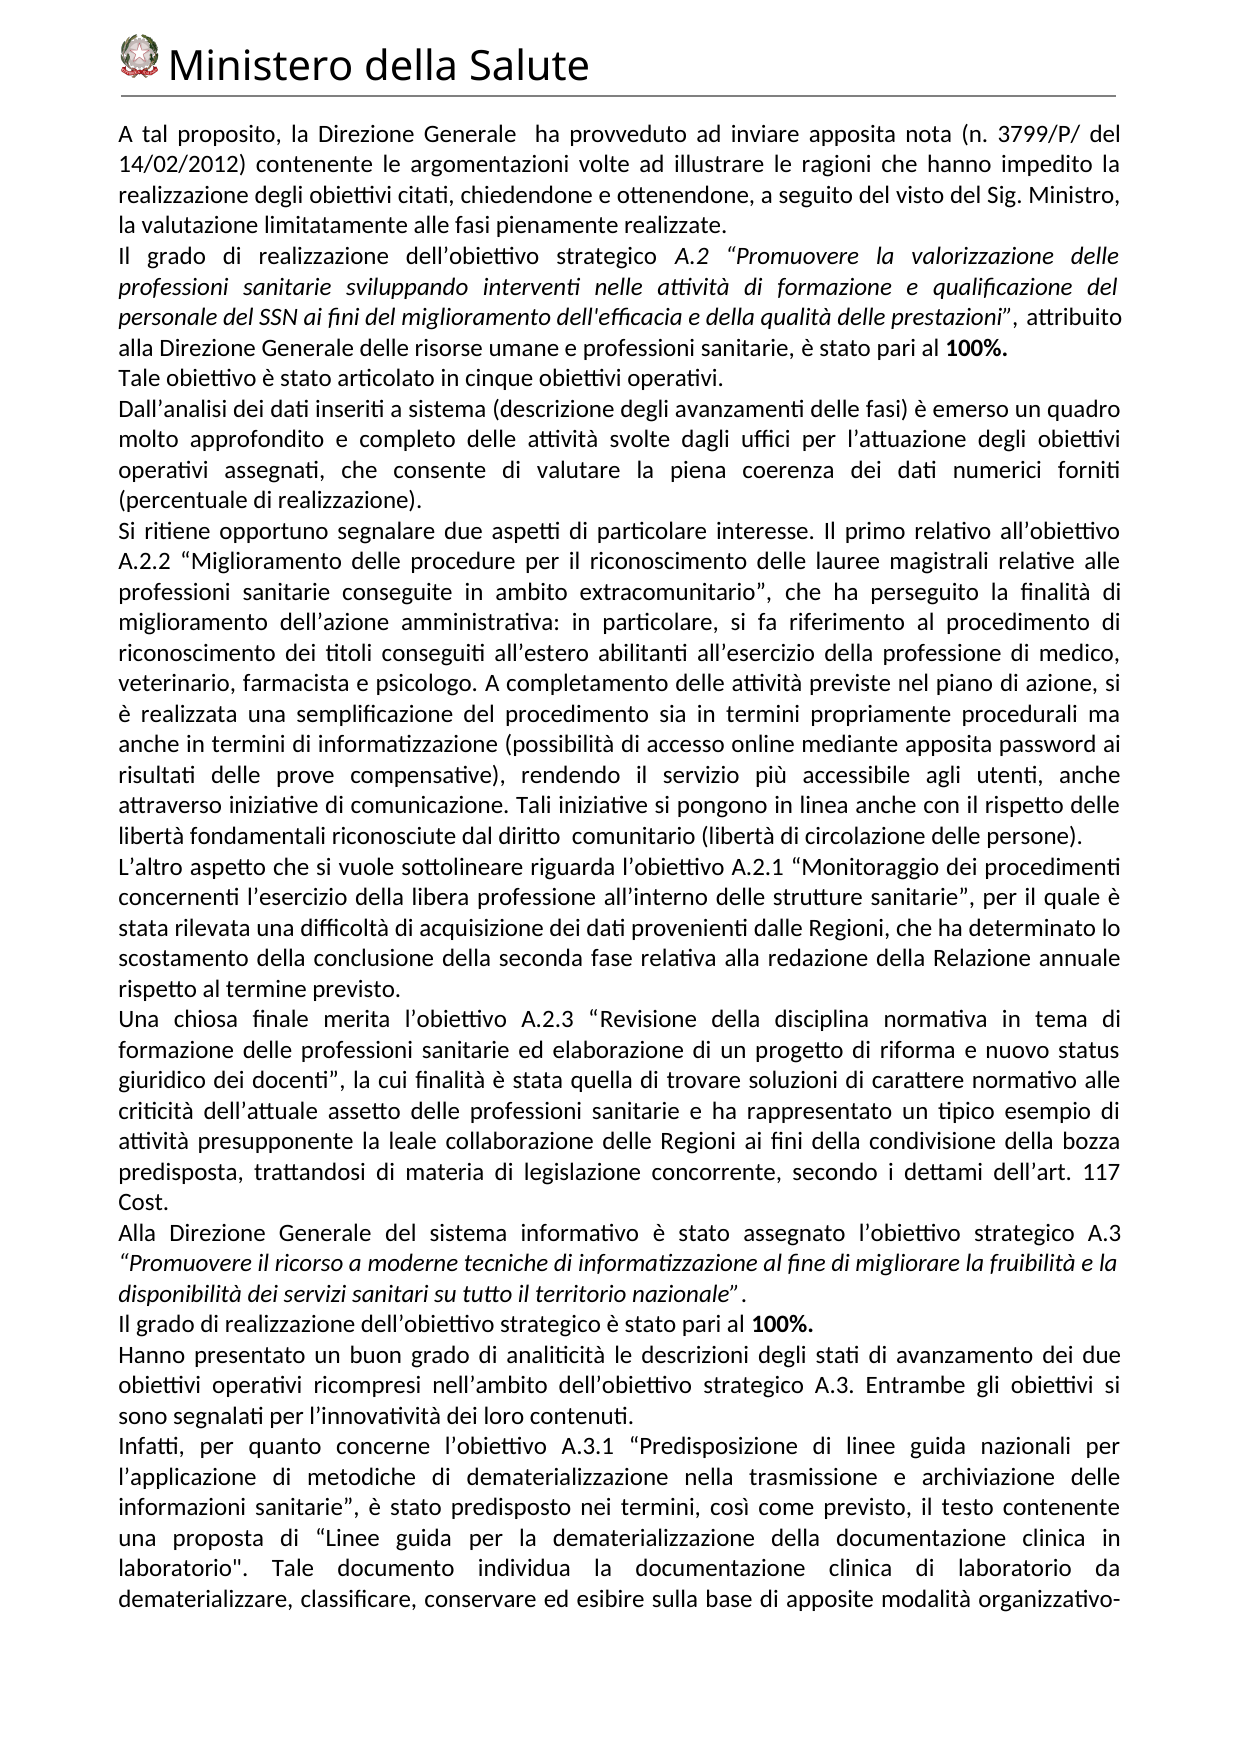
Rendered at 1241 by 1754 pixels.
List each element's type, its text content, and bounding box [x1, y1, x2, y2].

text Si ritiene opportuno segnalare due aspetti di particolare interesse. Il primo relativo all’obiettivo A.2.2 “Miglioramento delle procedure per il riconoscimento delle lauree magistrali relative alle professioni sanitarie conseguite in ambito extracomunitario”, che ha perseguito la finalità di miglioramento dell’azione amministrativa: in particolare, si fa riferimento al procedimento di riconoscimento dei titoli conseguiti all’estero abilitanti all’esercizio della professione di medico, veterinario, farmacista e psicologo. A completamento delle attività previste nel piano di azione, si è realizzata una semplificazione del procedimento sia in termini propriamente procedurali ma anche in termini di informatizzazione (possibilità di accesso online mediante apposita password ai risultati delle prove compensative), rendendo il servizio più accessibile agli utenti, anche attraverso iniziative di comunicazione. Tali iniziative si pongono in linea anche con il rispetto delle libertà fondamentali riconosciute dal diritto comunitario (libertà di circolazione delle persone). [118, 515, 1122, 851]
text Il grado di realizzazione dell’obiettivo strategico è stato pari al 100%. [118, 1308, 1122, 1339]
text Infatti, per quanto concerne l’obiettivo A.3.1 “Predisposizione di linee guida nazionali per l’applicazione di metodiche di dematerializzazione nella trasmissione e archiviazione delle informazioni sanitarie”, è stato predisposto nei termini, così come previsto, il testo contenente una proposta di “Linee guida per la dematerializzazione della documentazione clinica in laboratorio". Tale documento individua la documentazione clinica di laboratorio da dematerializzare, classificare, conservare ed esibire sulla base di apposite modalità organizzativo- [118, 1431, 1122, 1614]
text Una chiosa finale merita l’obiettivo A.2.3 “Revisione della disciplina normativa in tema di formazione delle professioni sanitarie ed elaborazione di un progetto di riforma e nuovo status giuridico dei docenti”, la cui finalità è stata quella di trovare soluzioni di carattere normativo alle criticità dell’attuale assetto delle professioni sanitarie e ha rappresentato un tipico esempio di attività presupponente la leale collaborazione delle Regioni ai fini della condivisione della bozza predisposta, trattandosi di materia di legislazione concorrente, secondo i dettami dell’art. 117 Cost. [118, 1003, 1122, 1217]
text L’altro aspetto che si vuole sottolineare riguarda l’obiettivo A.2.1 “Monitoraggio dei procedimenti concernenti l’esercizio della libera professione all’interno delle strutture sanitarie”, per il quale è stata rilevata una difficoltà di acquisizione dei dati provenienti dalle Regioni, che ha determinato lo scostamento della conclusione della seconda fase relativa alla redazione della Relazione annuale rispetto al termine previsto. [118, 851, 1122, 1003]
text Dall’analisi dei dati inseriti a sistema (descrizione degli avanzamenti delle fasi) è emerso un quadro molto approfondito e completo delle attività svolte dagli uffici per l’attuazione degli obiettivi operativi assegnati, che consente di valutare la piena coerenza dei dati numerici forniti (percentuale di realizzazione). [118, 393, 1122, 515]
text Tale obiettivo è stato articolato in cinque obiettivi operativi. [118, 362, 1122, 393]
text Il grado di realizzazione dell’obiettivo strategico A.2 “Promuovere la valorizzazione delle professioni sanitarie sviluppando interventi nelle attività di formazione e qualificazione del personale del SSN ai fini del miglioramento dell'efficacia e della qualità delle prestazioni”, attribuito alla Direzione Generale delle risorse umane e professioni sanitarie, è stato pari al 100%. [118, 240, 1122, 362]
picture [119, 32, 161, 80]
text A tal proposito, la Direzione Generale ha provveduto ad inviare apposita nota (n. 3799/P/ del 14/02/2012) contenente le argomentazioni volte ad illustrare le ragioni che hanno impedito la realizzazione degli obiettivi citati, chiedendone e ottenendone, a seguito del visto del Sig. Ministro, la valutazione limitatamente alle fasi pienamente realizzate. [118, 118, 1122, 240]
text Alla Direzione Generale del sistema informativo è stato assegnato l’obiettivo strategico A.3 “Promuovere il ricorso a moderne tecniche di informatizzazione al fine di migliorare la fruibilità e la disponibilità dei servizi sanitari su tutto il territorio nazionale”. [118, 1217, 1122, 1308]
text Hanno presentato un buon grado di analiticità le descrizioni degli stati di avanzamento dei due obiettivi operativi ricompresi nell’ambito dell’obiettivo strategico A.3. Entrambe gli obiettivi si sono segnalati per l’innovatività dei loro contenuti. [118, 1339, 1122, 1431]
